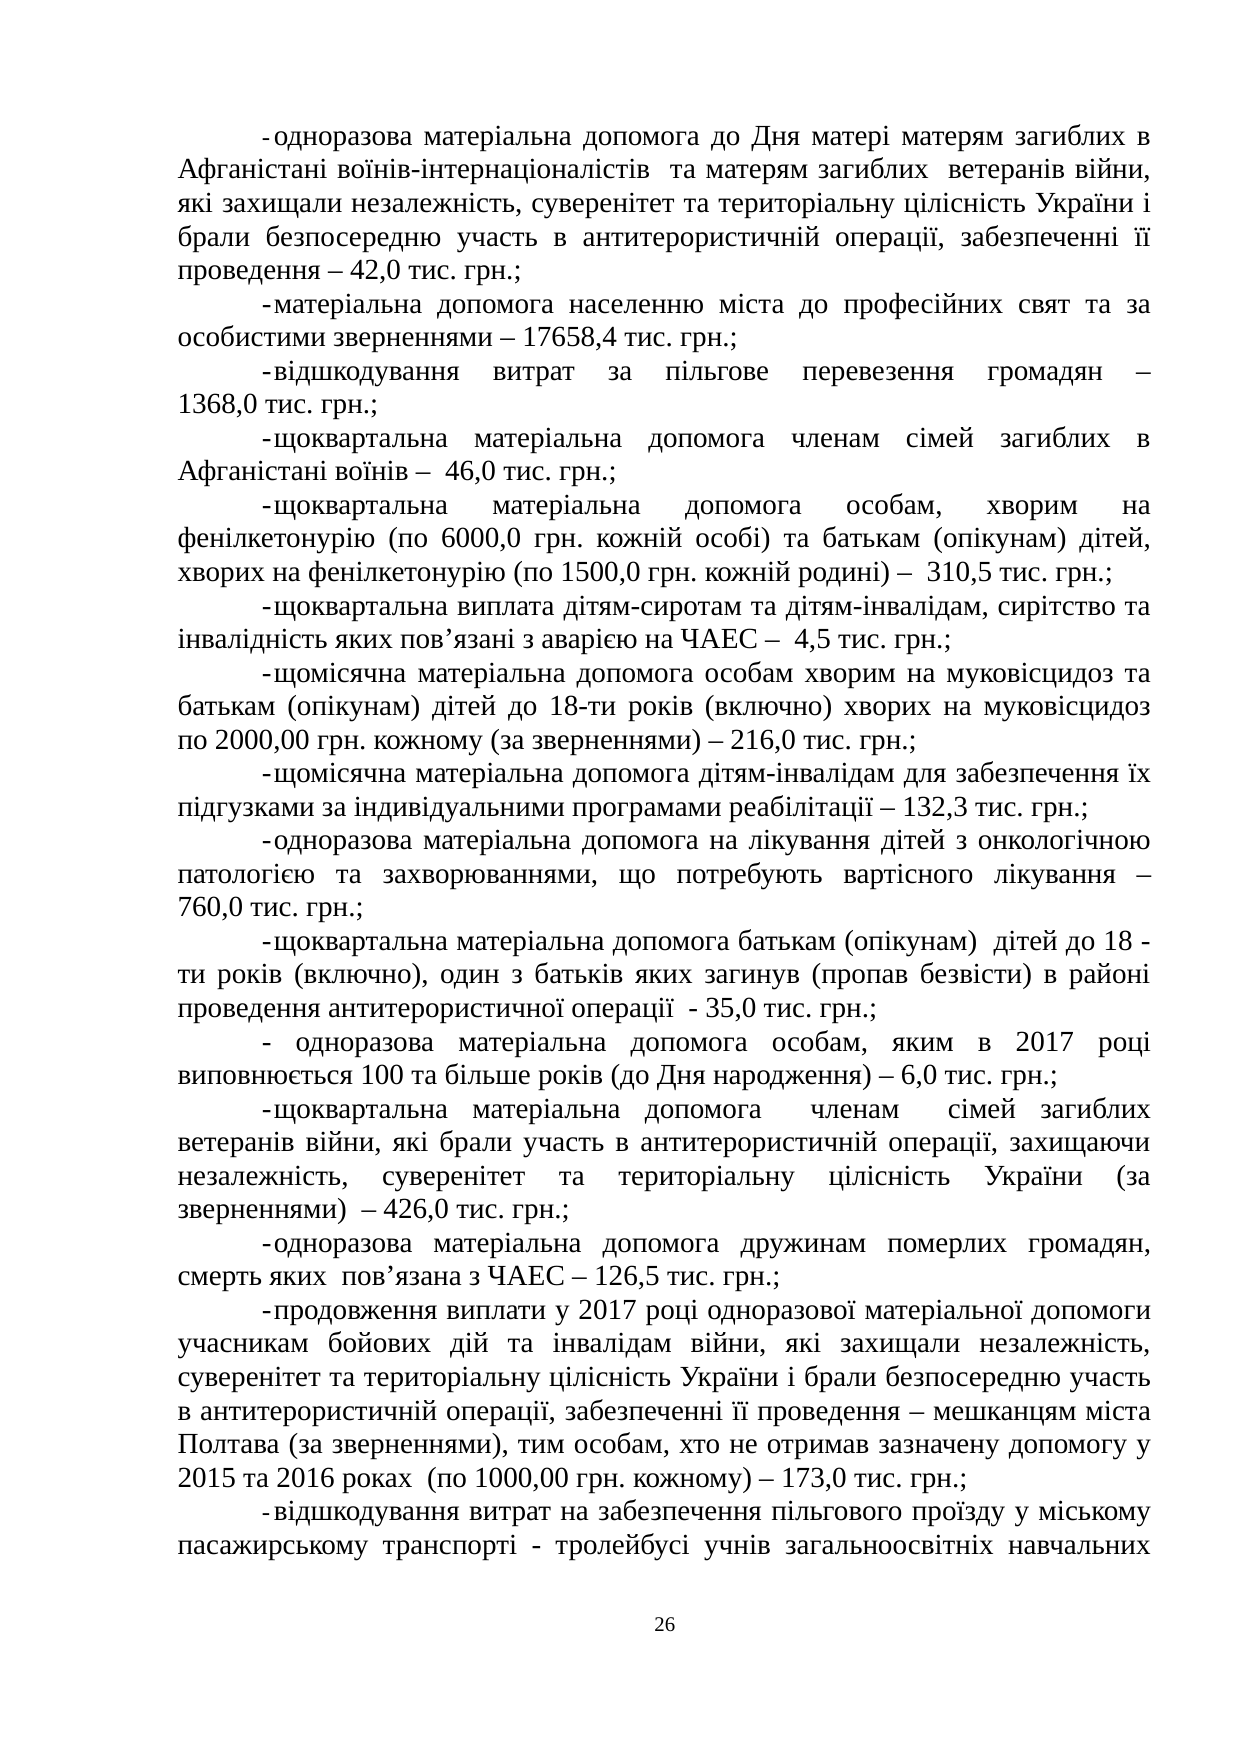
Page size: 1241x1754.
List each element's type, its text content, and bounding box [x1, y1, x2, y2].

list щоквартальна матеріальна допомога членам сімей загиблих в Афганістані воїнів – 46,0 тис. грн.; [177, 420, 1152, 487]
list щоквартальна матеріальна допомога особам, хворим на фенілкетонурію (по 6000,0 грн. кожній особі) та батькам (опікунам) дітей, хворих на фенілкетонурію (по 1500,0 грн. кожній родині) – 310,5 тис. грн.; [177, 487, 1152, 588]
list одноразова матеріальна допомога на лікування дітей з онкологічною патологією та захворюваннями, що потребують вартісного лікування – 760,0 тис. грн.; [177, 822, 1152, 923]
list одноразова матеріальна допомога дружинам померлих громадян, смерть яких пов’язана з ЧАЕС – 126,5 тис. грн.; [177, 1225, 1152, 1292]
list відшкодування витрат за пільгове перевезення громадян – 1368,0 тис. грн.; [177, 353, 1152, 420]
list щоквартальна виплата дітям-сиротам та дітям-інвалідам, сирітство та інвалідність яких пов’язані з аварією на ЧАЕС – 4,5 тис. грн.; [177, 588, 1152, 655]
list матеріальна допомога населенню міста до професійних свят та за особистими зверненнями – 17658,4 тис. грн.; [177, 286, 1152, 353]
list щомісячна матеріальна допомога особам хворим на муковісцидоз та батькам (опікунам) дітей до 18-ти років (включно) хворих на муковісцидоз по 2000,00 грн. кожному (за зверненнями) – 216,0 тис. грн.; [177, 655, 1152, 755]
list щоквартальна матеріальна допомога батькам (опікунам) дітей до 18 - ти років (включно), один з батьків яких загинув (пропав безвісти) в районі проведення антитерористичної операції - 35,0 тис. грн.; [177, 923, 1152, 1024]
text - одноразова матеріальна допомога особам, яким в 2017 році виповнюється 100 та більше років (до Дня народження) – 6,0 тис. грн.; [177, 1024, 1152, 1091]
list щомісячна матеріальна допомога дітям-інвалідам для забезпечення їх підгузками за індивідуальними програмами реабілітації – 132,3 тис. грн.; [177, 755, 1152, 822]
list щоквартальна матеріальна допомога членам сімей загиблих ветеранів війни, які брали участь в антитерористичній операції, захищаючи незалежність, суверенітет та територіальну цілісність України (за зверненнями) – 426,0 тис. грн.; [177, 1091, 1152, 1225]
list продовження виплати у 2017 році одноразової матеріальної допомоги учасникам бойових дій та інвалідам війни, які захищали незалежність, суверенітет та територіальну цілісність України і брали безпосередню участь в антитерористичній операції, забезпеченні її проведення – мешканцям міста Полтава (за зверненнями), тим особам, хто не отримав зазначену допомогу у 2015 та 2016 роках (по 1000,00 грн. кожному) – 173,0 тис. грн.; [177, 1292, 1152, 1493]
list одноразова матеріальна допомога до Дня матері матерям загиблих в Афганістані воїнів-інтернаціоналістів та матерям загиблих ветеранів війни, які захищали незалежність, суверенітет та територіальну цілісність України і брали безпосередню участь в антитерористичній операції, забезпеченні її проведення – 42,0 тис. грн.; [177, 118, 1152, 286]
list відшкодування витрат на забезпечення пільгового проїзду у міському пасажирському транспорті - тролейбусі учнів загальноосвітніх навчальних [177, 1493, 1152, 1560]
